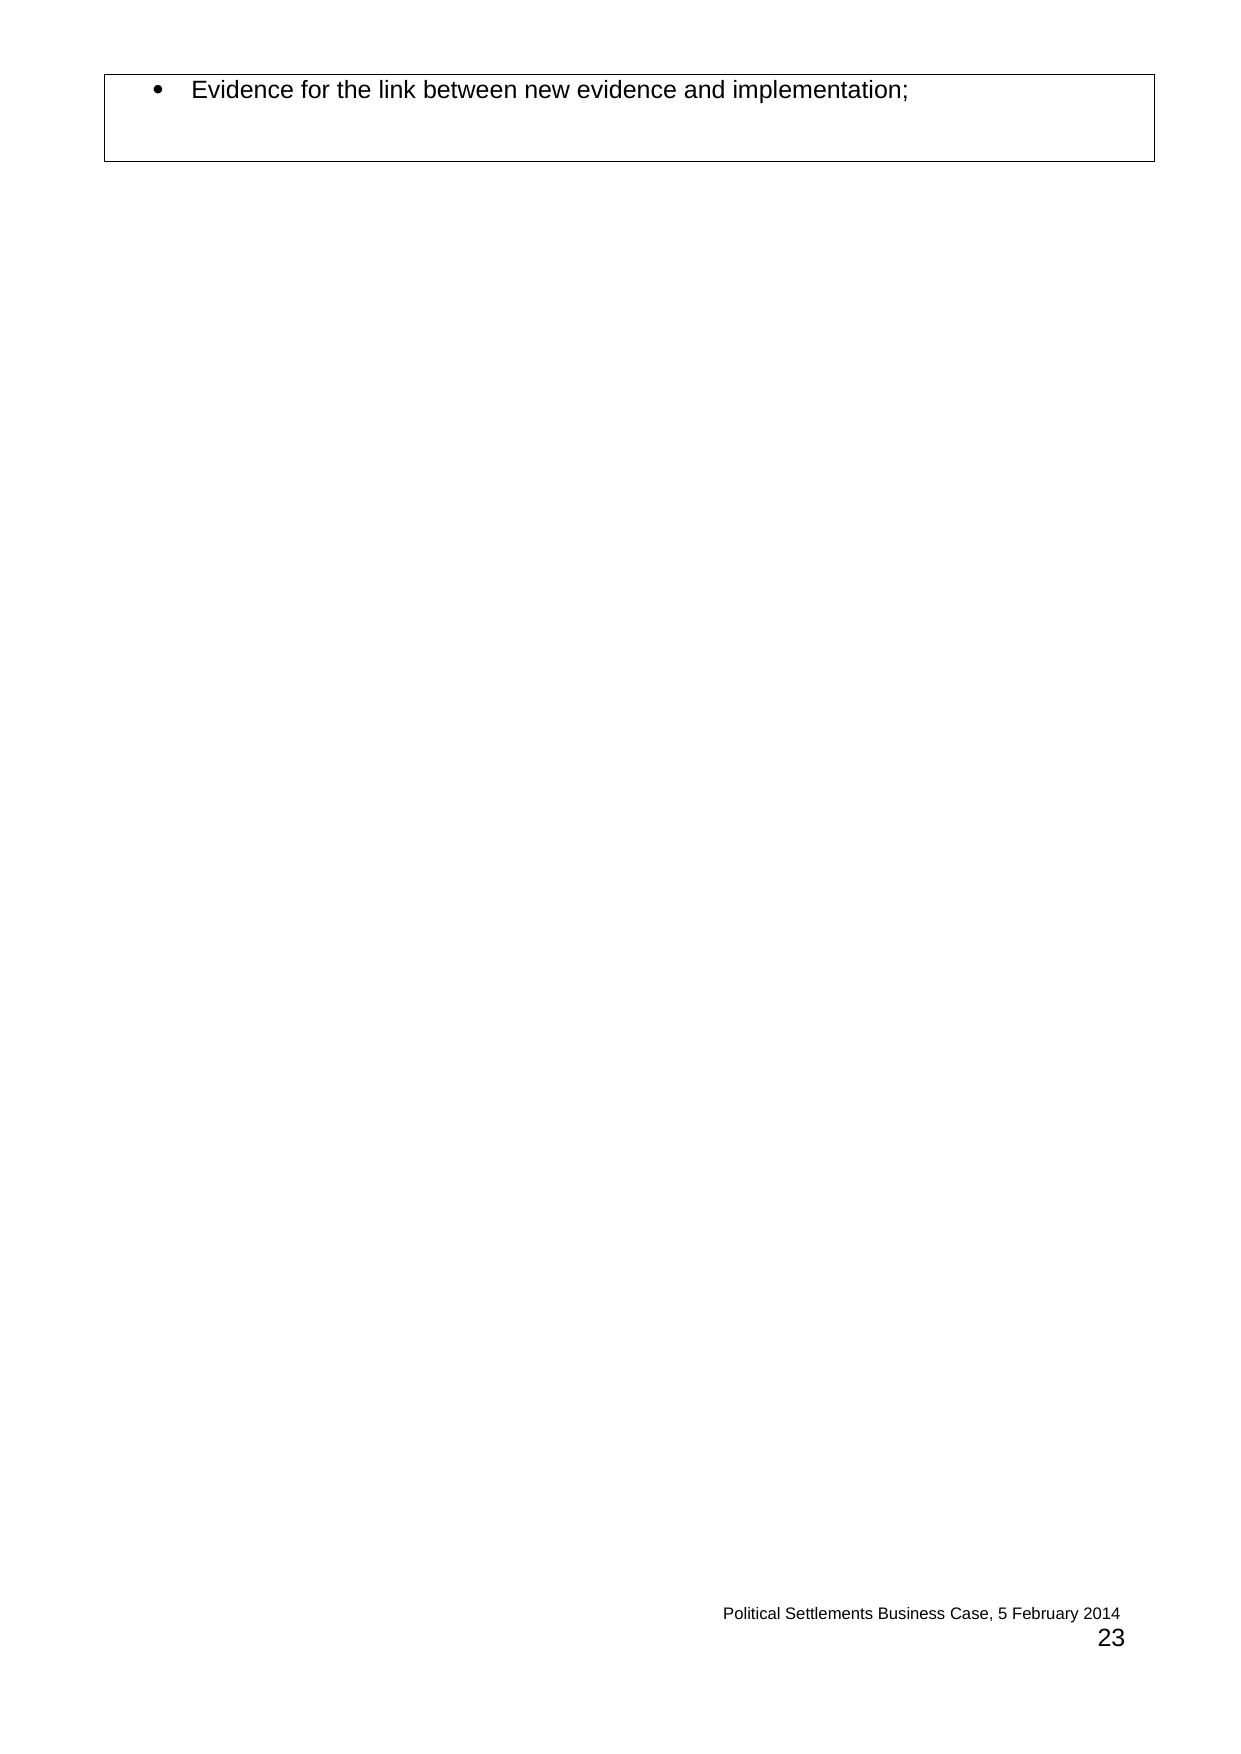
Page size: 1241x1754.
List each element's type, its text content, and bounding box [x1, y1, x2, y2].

table_cell E. Summary Value for Money Statement for the preferred option Funding estimate: £4.4m - based on the assumption of a four year programme involving thorough primary research in 6-8 countries, mostly Fragile and Conflict Affected States, followed up by analysis, reporting and outreach work. The key value for money indicators for the whole programme include: Monitoring of all costs: at all level and spot checks within the management of components; Monitoring of costs to ensure that research uptake is properly resourced and planned; Unit costs of research outputs; The volume and quality of evidence produced; The adoption of research findings into policy and practice; Evidence for the link between new evidence and implementation; [105, 75, 1154, 161]
